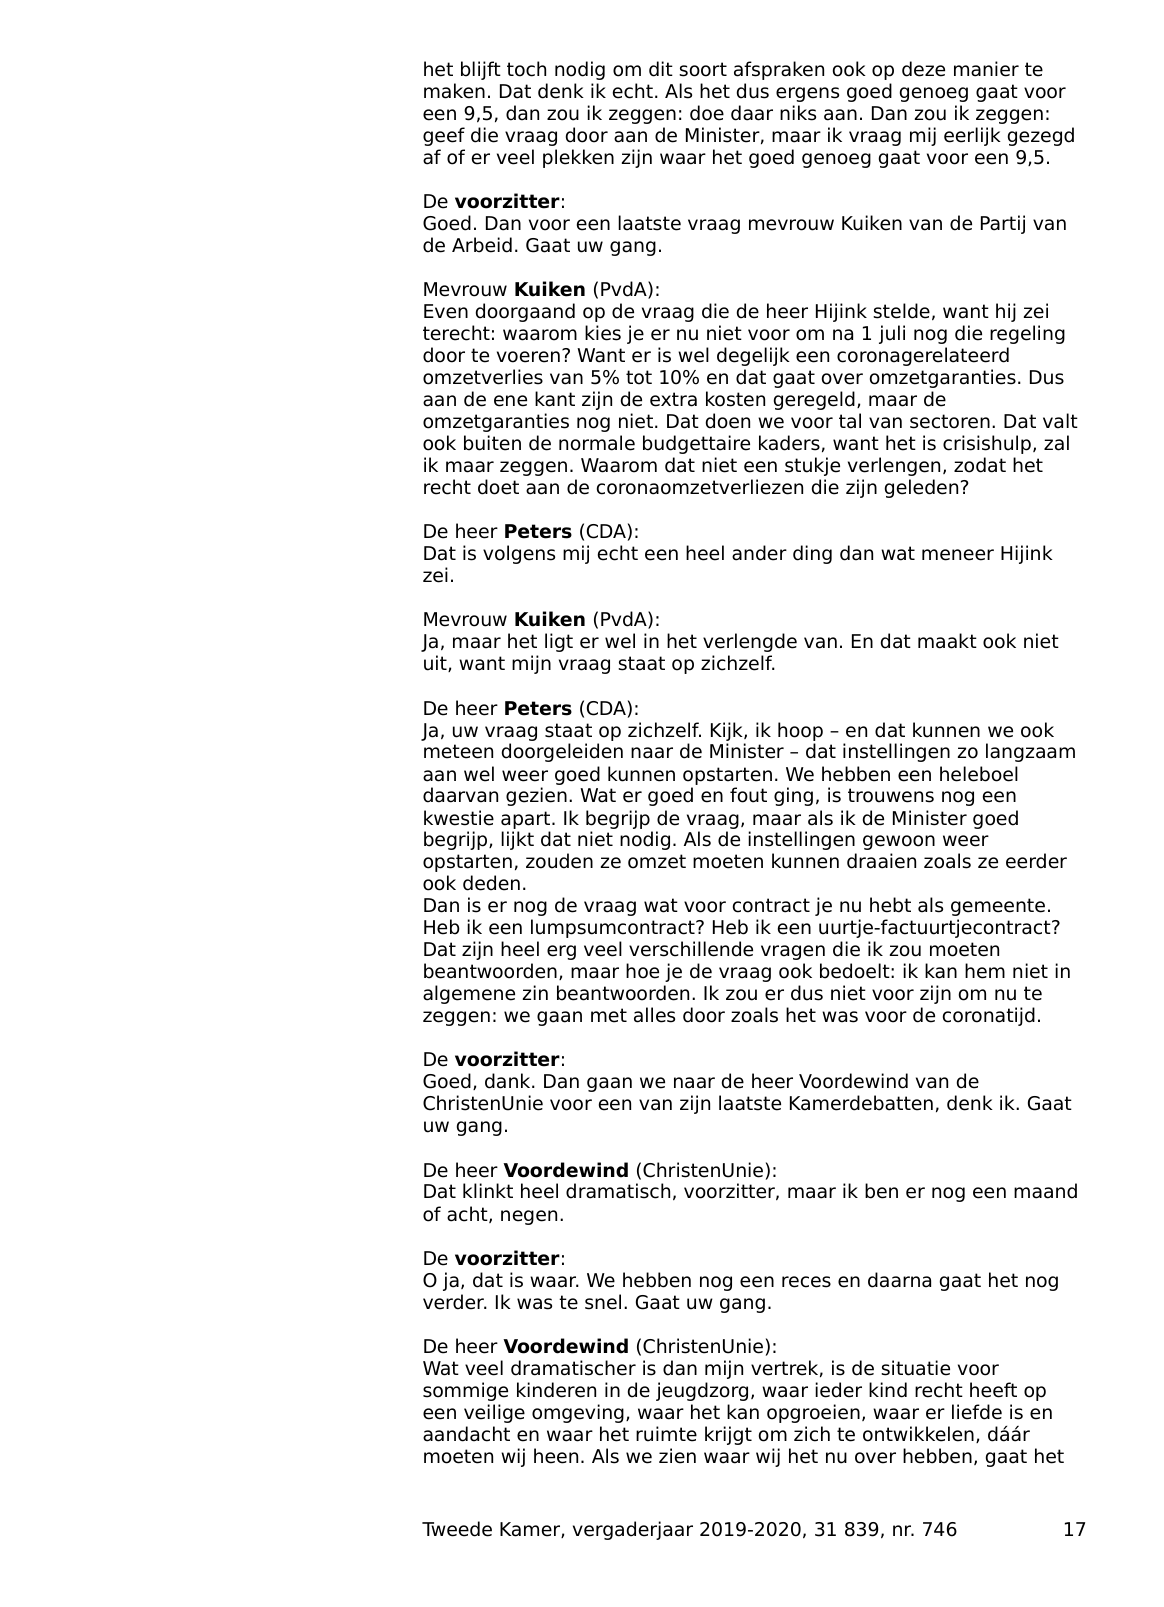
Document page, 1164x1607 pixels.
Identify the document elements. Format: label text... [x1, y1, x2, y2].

text Dat klinkt heel dramatisch, voorzitter, maar ik ben er nog een maand of acht, negen. [422, 1181, 1087, 1225]
text Ja, maar het ligt er wel in het verlengde van. En dat maakt ook niet uit, want mijn vraag staat op zichzelf. [422, 631, 1087, 675]
text De heer Voordewind (ChristenUnie): [422, 1336, 1087, 1358]
text De heer Peters (CDA): [422, 521, 1087, 543]
text Even doorgaand op de vraag die de heer Hijink stelde, want hij zei terecht: waarom kies je er nu niet voor om na 1 juli nog die regeling door te voeren? Want er is wel degelijk een coronagerelateerd omzetverlies van 5% tot 10% en dat gaat over omzetgaranties. Dus aan de ene kant zijn de extra kosten geregeld, maar de omzetgaranties nog niet. Dat doen we voor tal van sectoren. Dat valt ook buiten de normale budgettaire kaders, want het is crisishulp, zal ik maar zeggen. Waarom dat niet een stukje verlengen, zodat het recht doet aan de coronaomzetverliezen die zijn geleden? [422, 301, 1087, 499]
text De voorzitter: [422, 191, 1087, 213]
text het blijft toch nodig om dit soort afspraken ook op deze manier te maken. Dat denk ik echt. Als het dus ergens goed genoeg gaat voor een 9,5, dan zou ik zeggen: doe daar niks aan. Dan zou ik zeggen: geef die vraag door aan de Minister, maar ik vraag mij eerlijk gezegd af of er veel plekken zijn waar het goed genoeg gaat voor een 9,5. [422, 59, 1087, 169]
text Dat is volgens mij echt een heel ander ding dan wat meneer Hijink zei. [422, 543, 1087, 587]
text Mevrouw Kuiken (PvdA): [422, 279, 1087, 301]
text De voorzitter: [422, 1248, 1087, 1269]
text Goed. Dan voor een laatste vraag mevrouw Kuiken van de Partij van de Arbeid. Gaat uw gang. [422, 213, 1087, 257]
text Ja, uw vraag staat op zichzelf. Kijk, ik hoop – en dat kunnen we ook meteen doorgeleiden naar de Minister – dat instellingen zo langzaam aan wel weer goed kunnen opstarten. We hebben een heleboel daarvan gezien. Wat er goed en fout ging, is trouwens nog een kwestie apart. Ik begrijp de vraag, maar als ik de Minister goed begrijp, lijkt dat niet nodig. Als de instellingen gewoon weer opstarten, zouden ze omzet moeten kunnen draaien zoals ze eerder ook deden. [422, 719, 1087, 895]
text Mevrouw Kuiken (PvdA): [422, 609, 1087, 631]
text De heer Voordewind (ChristenUnie): [422, 1159, 1087, 1181]
text De voorzitter: [422, 1049, 1087, 1071]
text De heer Peters (CDA): [422, 697, 1087, 719]
text Goed, dank. Dan gaan we naar de heer Voordewind van de ChristenUnie voor een van zijn laatste Kamerdebatten, denk ik. Gaat uw gang. [422, 1071, 1087, 1137]
text O ja, dat is waar. We hebben nog een reces en daarna gaat het nog verder. Ik was te snel. Gaat uw gang. [422, 1269, 1087, 1313]
text Wat veel dramatischer is dan mijn vertrek, is de situatie voor sommige kinderen in de jeugdzorg, waar ieder kind recht heeft op een veilige omgeving, waar het kan opgroeien, waar er liefde is en aandacht en waar het ruimte krijgt om zich te ontwikkelen, dáár moeten wij heen. Als we zien waar wij het nu over hebben, gaat het [422, 1358, 1087, 1468]
text Dan is er nog de vraag wat voor contract je nu hebt als gemeente. Heb ik een lumpsumcontract? Heb ik een uurtje-factuurtjecontract? Dat zijn heel erg veel verschillende vragen die ik zou moeten beantwoorden, maar hoe je de vraag ook bedoelt: ik kan hem niet in algemene zin beantwoorden. Ik zou er dus niet voor zijn om nu te zeggen: we gaan met alles door zoals het was voor de coronatijd. [422, 895, 1087, 1027]
